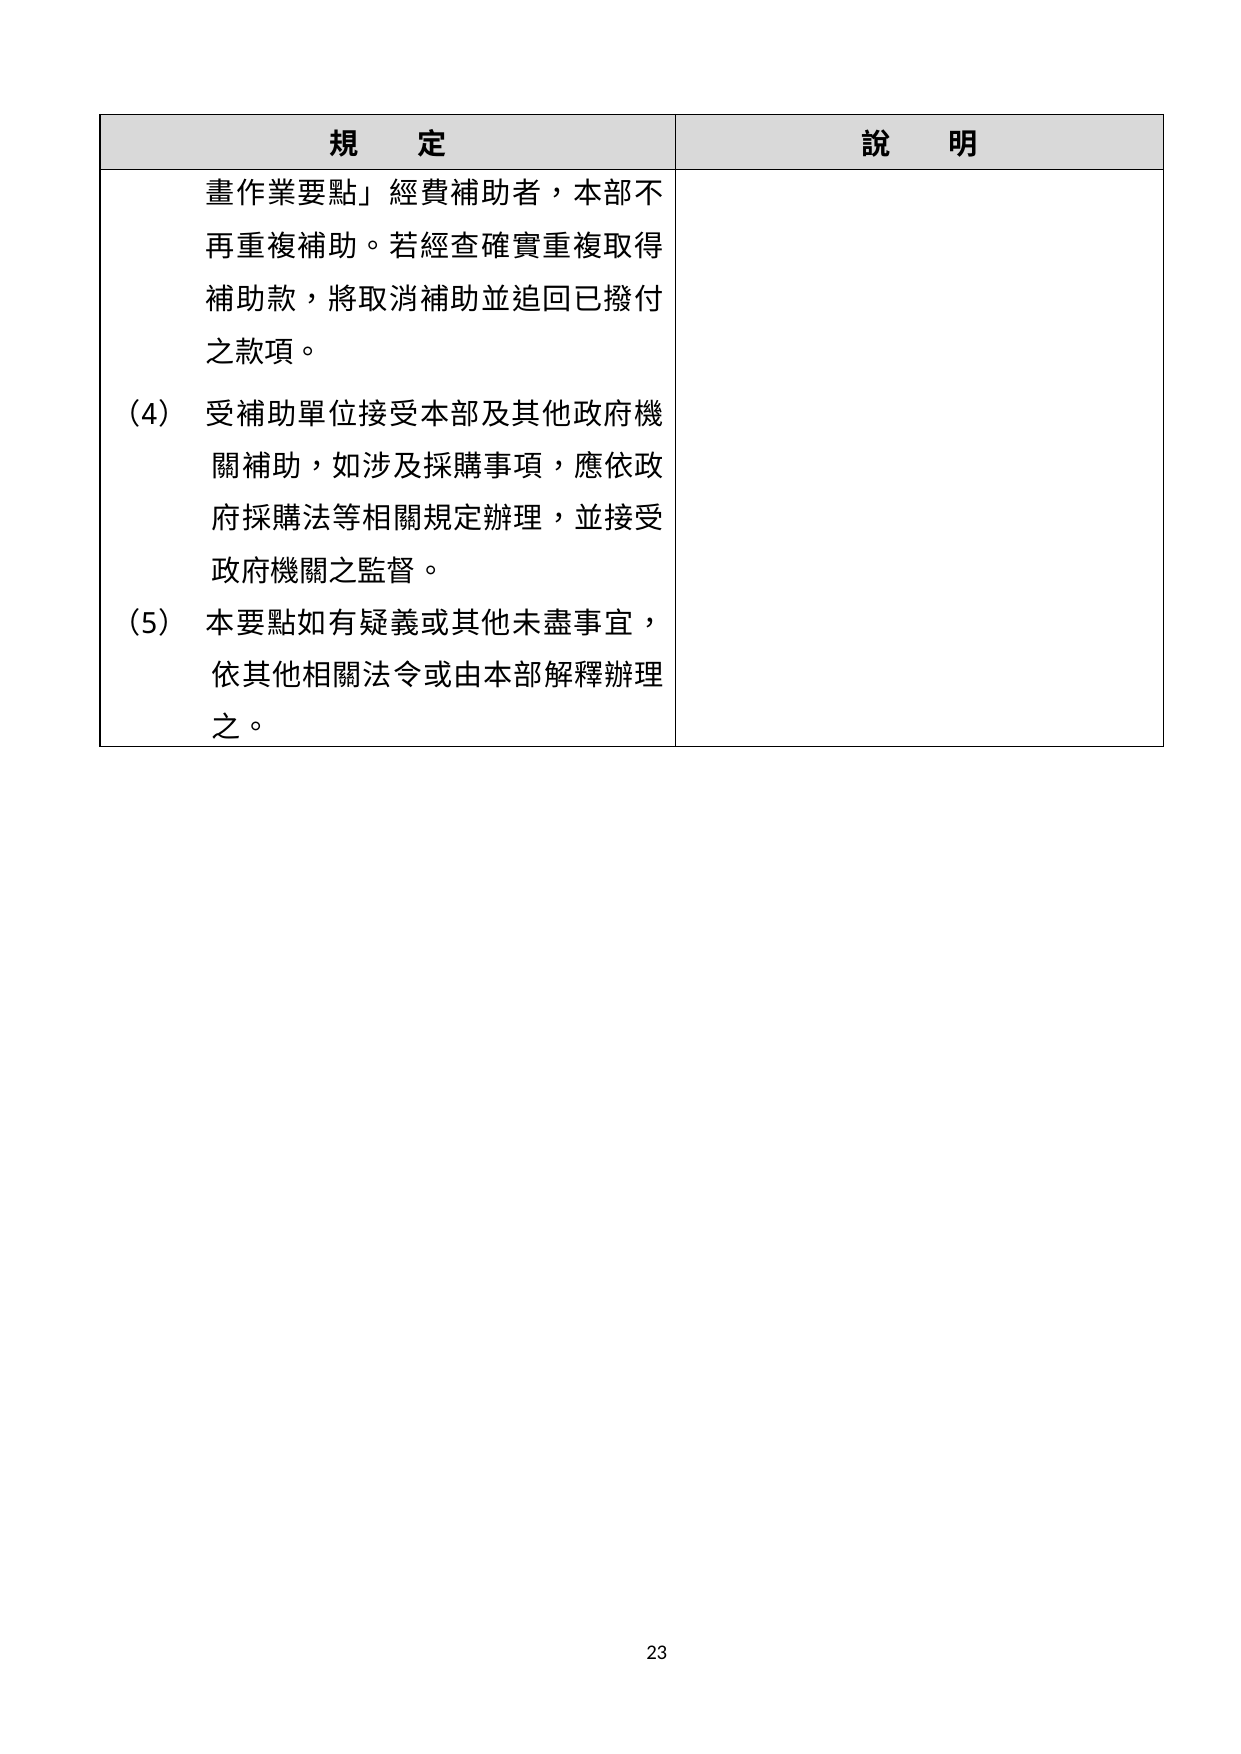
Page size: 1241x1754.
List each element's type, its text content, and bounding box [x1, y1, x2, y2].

table_cell [676, 170, 1163, 746]
table_header 說 明 [676, 115, 1163, 169]
table_header 規 定 [101, 115, 675, 169]
table_cell 畫作業要點」經費補助者，本部不再重複補助。若經查確實重複取得補助款，將取消補助並追回已撥付之款項。 受補助單位接受本部及其他政府機關補助，如涉及採購事項，應依政府採購法等相關規定辦理，並接受政府機關之監督。 本要點如有疑義或其他未盡事宜，依其他相關法令或由本部解釋辦理之。 [101, 170, 675, 746]
